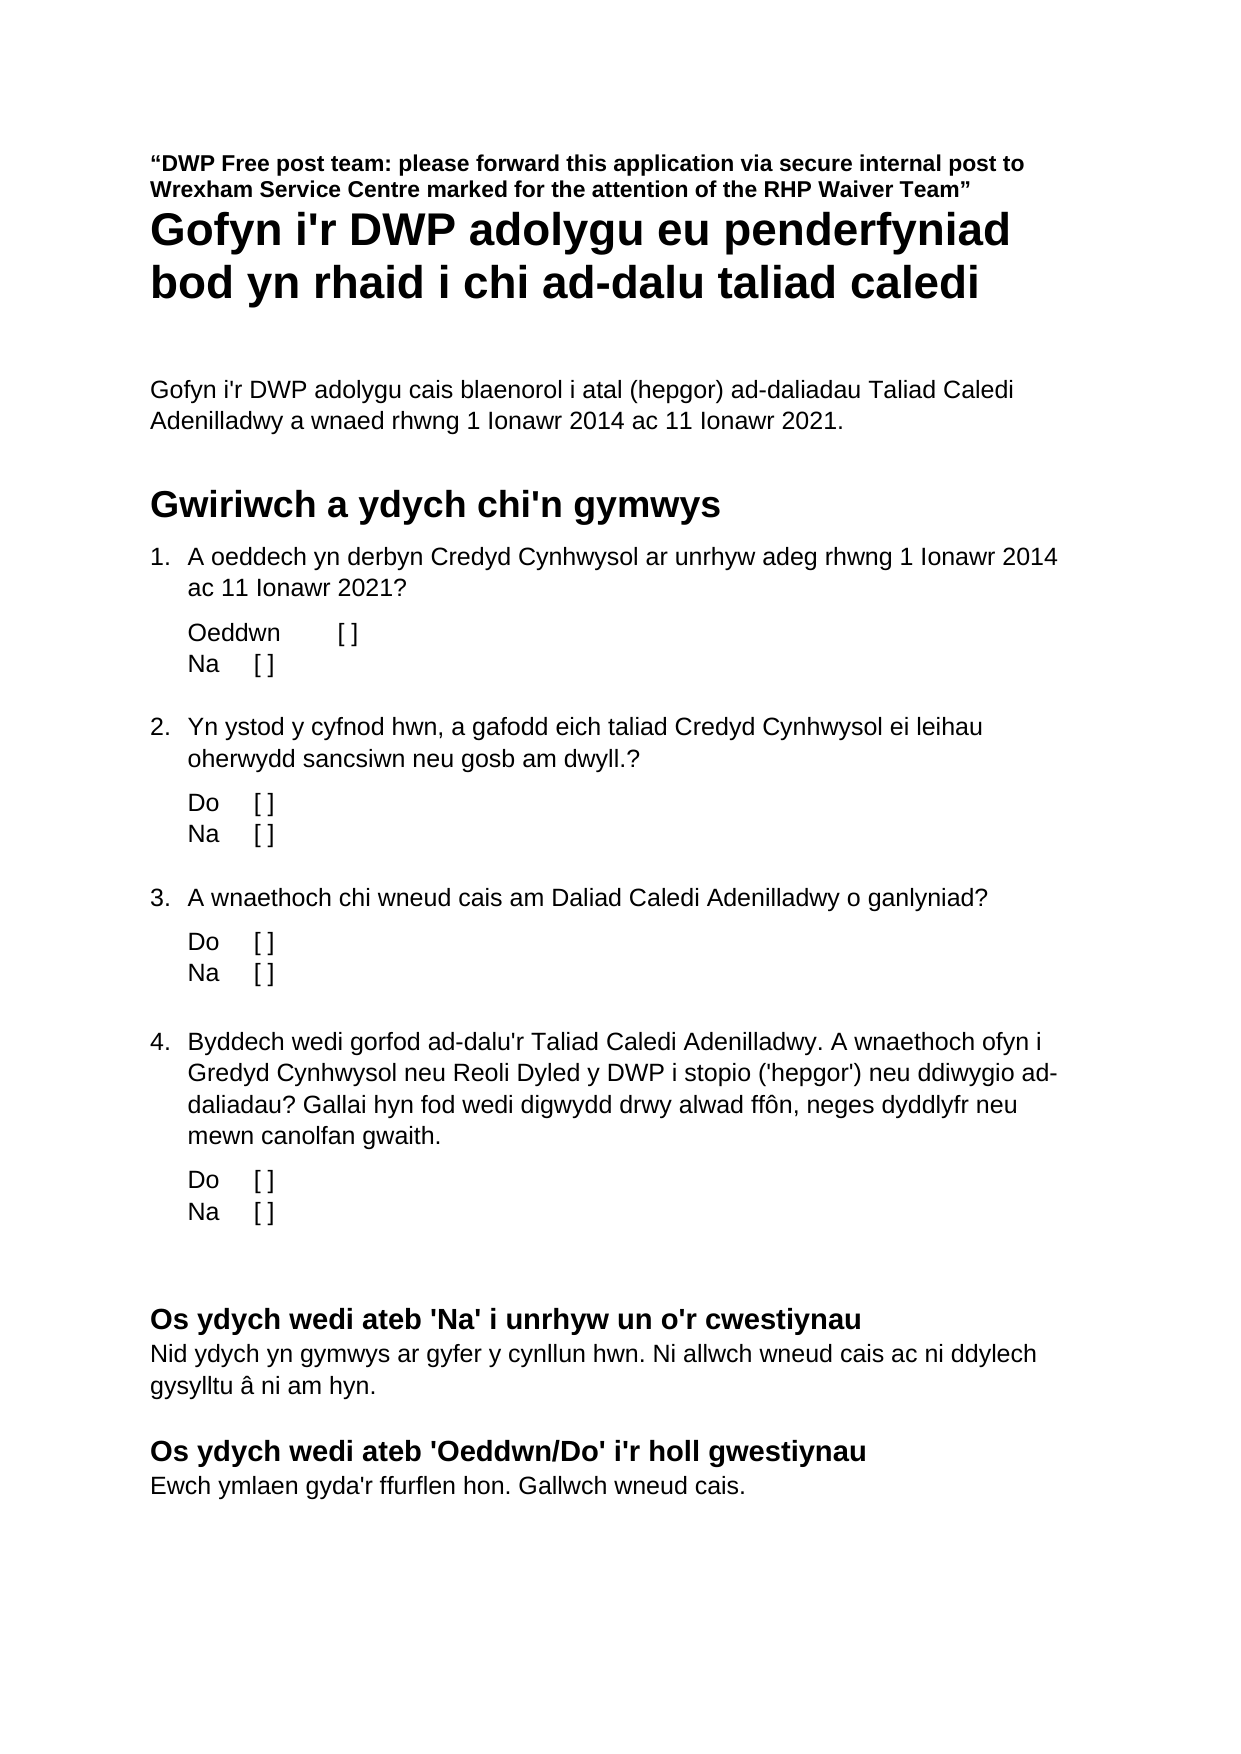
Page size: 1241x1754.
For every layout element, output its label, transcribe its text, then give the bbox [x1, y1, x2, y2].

text Oeddwn [ ] Na [ ] [187, 617, 1090, 709]
subtitle “DWP Free post team: please forward this application via secure internal post to Wrexham Service Centre marked for the attention of the RHP Waiver Team” Gofyn i'r DWP adolygu eu penderfyniad bod yn rhaid i chi ad-dalu taliad caledi [150, 150, 1090, 308]
subtitle Os ydych wedi ateb 'Na' i unrhyw un o'r cwestiynau [150, 1302, 1090, 1336]
text Gofyn i'r DWP adolygu cais blaenorol i atal (hepgor) ad-daliadau Taliad Caledi Adenilladwy a wnaed rhwng 1 Ionawr 2014 ac 11 Ionawr 2021. [150, 375, 1090, 467]
text Do [ ] Na [ ] [187, 927, 1090, 987]
list A wnaethoch chi wneud cais am Daliad Caledi Adenilladwy o ganlyniad? [150, 882, 1090, 911]
list Byddech wedi gorfod ad-dalu'r Taliad Caledi Adenilladwy. A wnaethoch ofyn i Gredyd Cynhwysol neu Reoli Dyled y DWP i stopio ('hepgor') neu ddiwygio ad-daliadau? Gallai hyn fod wedi digwydd drwy alwad ffôn, neges dyddlyfr neu mewn canolfan gwaith. [150, 1027, 1090, 1150]
text Ewch ymlaen gyda'r ffurflen hon. Gallwch wneud cais. [150, 1471, 1090, 1531]
list Yn ystod y cyfnod hwn, a gafodd eich taliad Credyd Cynhwysol ei leihau oherwydd sancsiwn neu gosb am dwyll.? [150, 712, 1090, 772]
list A oeddech yn derbyn Credyd Cynhwysol ar unrhyw adeg rhwng 1 Ionawr 2014 ac 11 Ionawr 2021? [150, 542, 1090, 602]
text Do [ ] Na [ ] [187, 1165, 1090, 1226]
text Nid ydych yn gymwys ar gyfer y cynllun hwn. Ni allwch wneud cais ac ni ddylech gysylltu â ni am hyn. [150, 1339, 1090, 1431]
subtitle Gwiriwch a ydych chi'n gymwys [150, 482, 1090, 525]
subtitle Os ydych wedi ateb 'Oeddwn/Do' i'r holl gwestiynau [150, 1434, 1090, 1467]
text Do [ ] Na [ ] [187, 788, 1090, 880]
